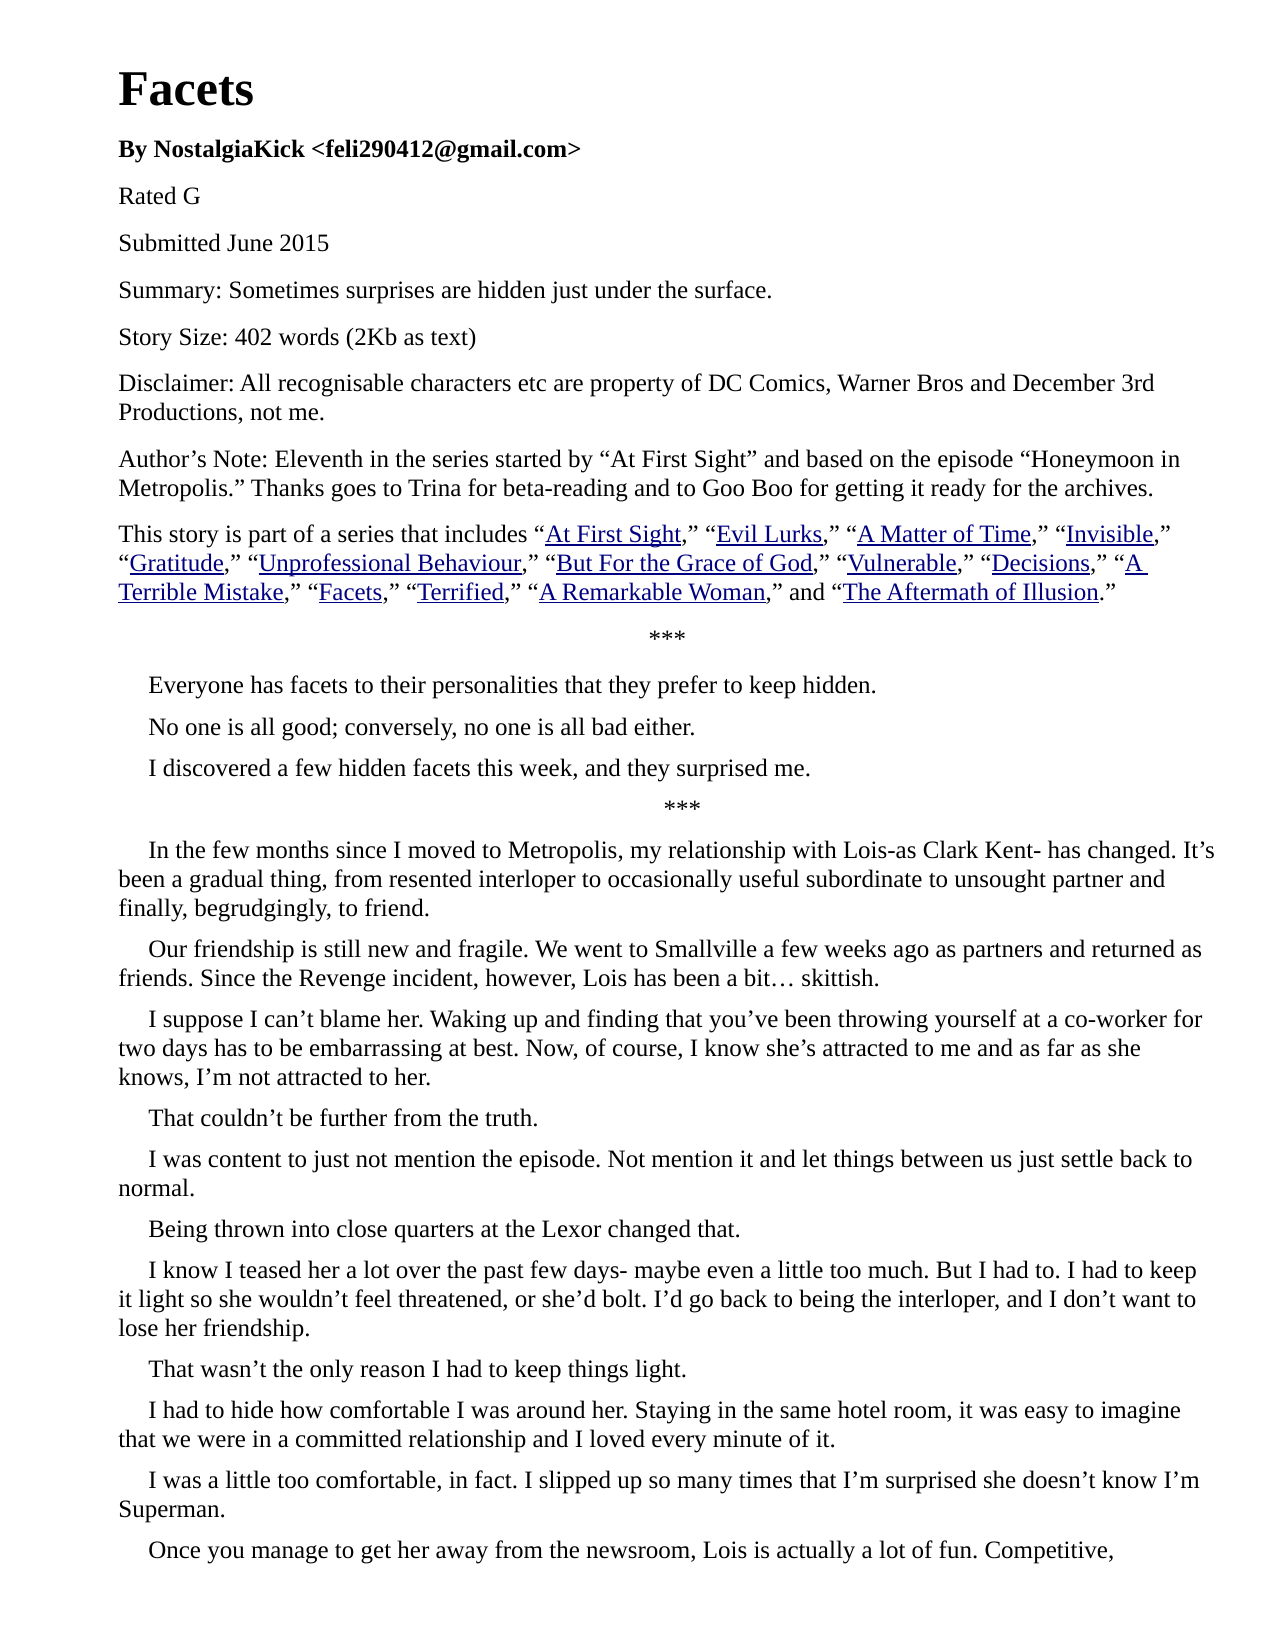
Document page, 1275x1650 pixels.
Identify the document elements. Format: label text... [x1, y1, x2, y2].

text Our friendship is still new and fragile. We went to Smallville a few weeks ago as partners and returned as friends. Since the Revenge incident, however, Lois has been a bit… skittish. [118, 934, 1216, 992]
text I was a little too comfortable, in fact. I slipped up so many times that I’m surprised she doesn’t know I’m Superman. [118, 1466, 1216, 1523]
text I know I teased her a lot over the past few days- maybe even a little too much. But I had to. I had to keep it light so she wouldn’t feel threatened, or she’d bolt. I’d go back to being the interloper, and I don’t want to lose her friendship. [118, 1256, 1216, 1342]
text I discovered a few hidden facets this week, and they surprised me. [118, 753, 1216, 782]
text Being thrown into close quarters at the Lexor changed that. [118, 1214, 1216, 1243]
text Summary: Sometimes surprises are hidden just under the surface. [118, 275, 1216, 304]
text That couldn’t be further from the truth. [118, 1103, 1216, 1132]
text Story Size: 402 words (2Kb as text) [118, 322, 1216, 350]
text That wasn’t the only reason I had to keep things light. [118, 1354, 1216, 1383]
text Once you manage to get her away from the newsroom, Lois is actually a lot of fun. Competitive, [118, 1536, 1216, 1564]
text This story is part of a series that includes “At First Sight,” “Evil Lurks,” “A Matter of Time,” “Invisible,” “Gratitude,” “Unprofessional Behaviour,” “But For the Grace of God,” “Vulnerable,” “Decisions,” “A Terrible Mistake,” “Facets,” “Terrified,” “A Remarkable Woman,” and “The Aftermath of Illusion.” [118, 519, 1216, 606]
text I suppose I can’t blame her. Waking up and finding that you’ve been throwing yourself at a co-worker for two days has to be embarrassing at best. Now, of course, I know she’s attracted to me and as far as she knows, I’m not attracted to her. [118, 1004, 1216, 1091]
text No one is all good; conversely, no one is all bad either. [118, 712, 1216, 741]
text Rated G [118, 181, 1216, 210]
text In the few months since I moved to Metropolis, my relationship with Lois-as Clark Kent- has changed. It’s been a gradual thing, from resented interloper to occasionally useful subordinate to unsought partner and finally, begrudgingly, to friend. [118, 836, 1216, 922]
text I was content to just not mention the episode. Not mention it and let things between us just settle back to normal. [118, 1144, 1216, 1202]
text *** [118, 794, 1216, 823]
text I had to hide how comfortable I was around her. Staying in the same hotel room, it was easy to imagine that we were in a committed relationship and I loved every minute of it. [118, 1396, 1216, 1453]
text By NostalgiaKick <feli290412@gmail.com> [118, 134, 1216, 163]
text Submitted June 2015 [118, 228, 1216, 257]
text Author’s Note: Eleventh in the series started by “At First Sight” and based on the episode “Honeymoon in Metropolis.” Thanks goes to Trina for beta-reading and to Goo Boo for getting it ready for the archives. [118, 444, 1216, 501]
text Everyone has facets to their personalities that they prefer to keep hidden. [118, 671, 1216, 699]
text Disclaimer: All recognisable characters etc are property of DC Comics, Warner Bros and December 3rd Productions, not me. [118, 368, 1216, 426]
subtitle Facets [118, 59, 1216, 117]
text *** [118, 624, 1216, 652]
